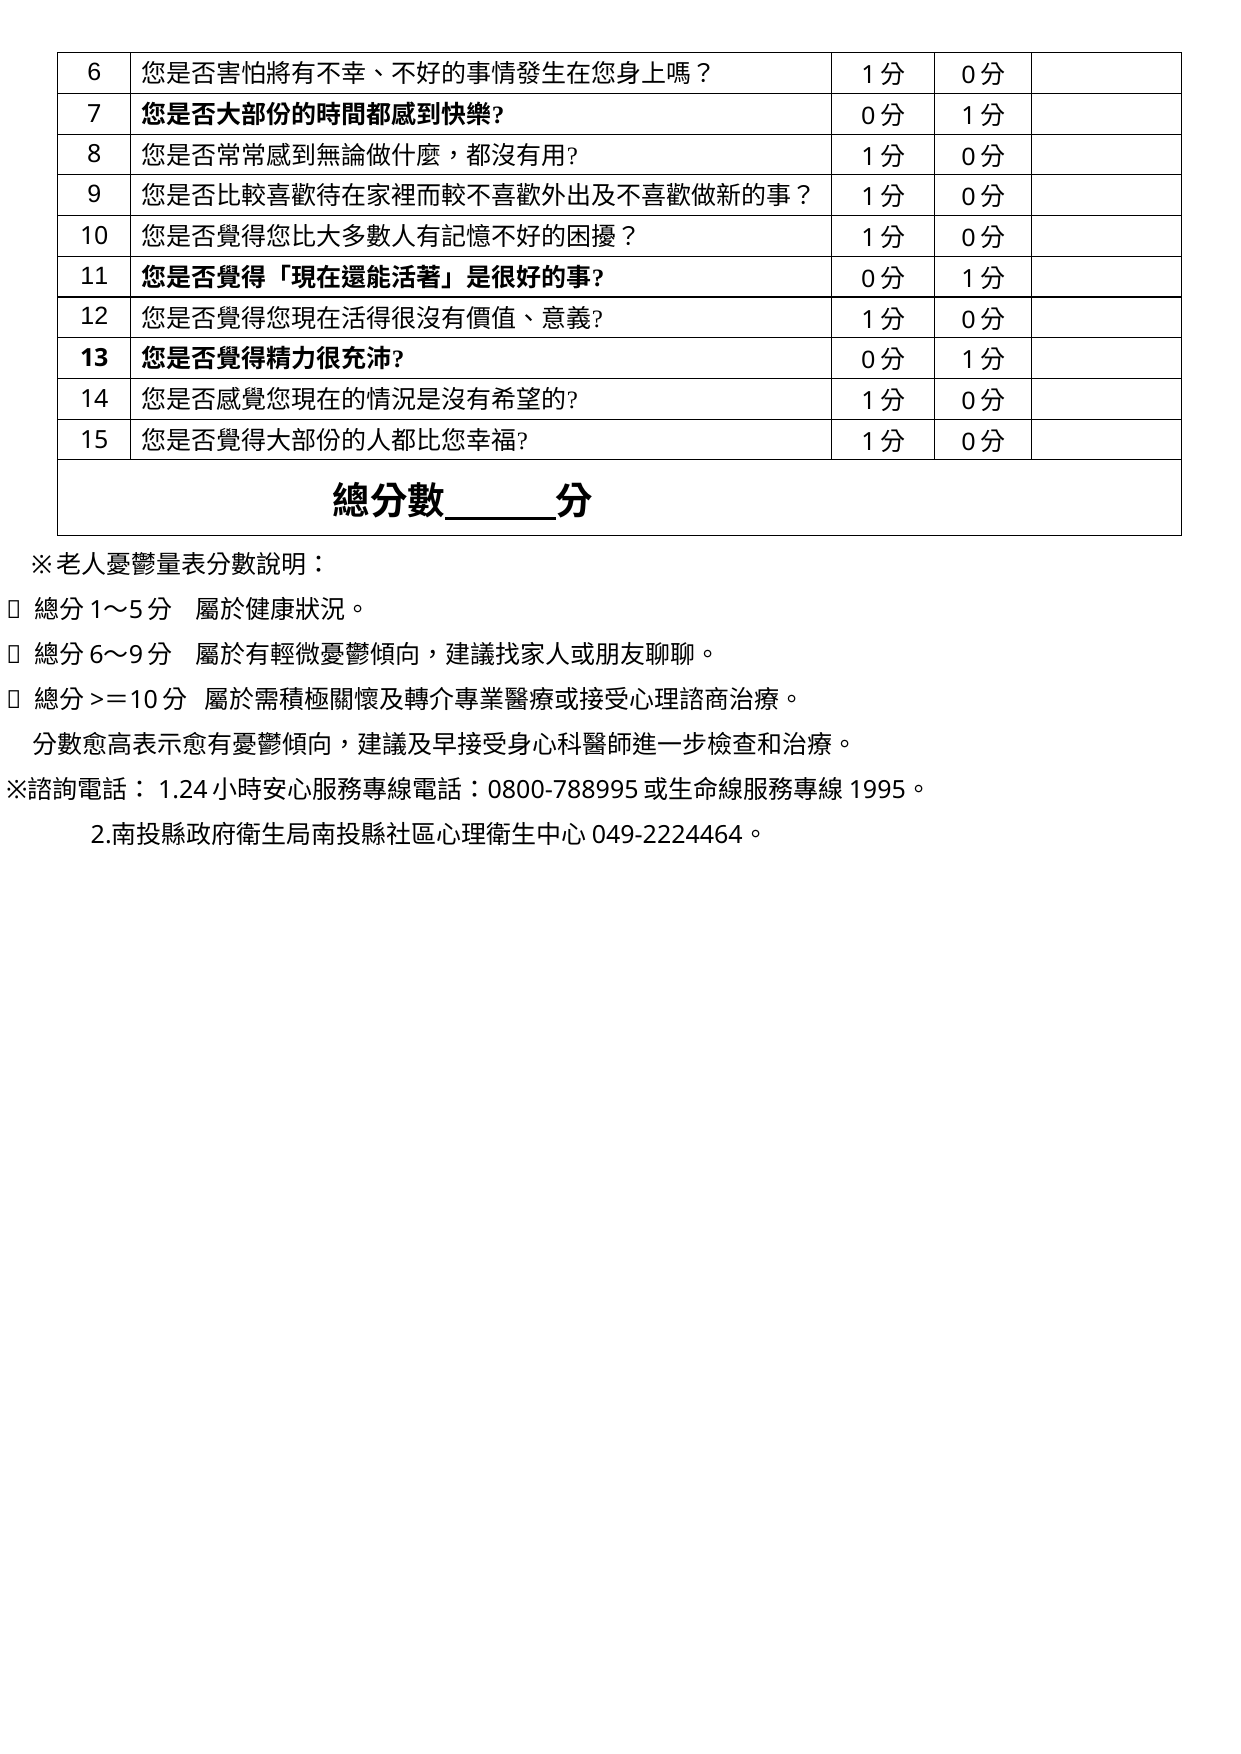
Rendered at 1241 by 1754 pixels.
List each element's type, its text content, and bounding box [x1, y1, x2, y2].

table_cell 您是否覺得精力很充沛? [131, 338, 831, 378]
table_cell 6 [58, 53, 130, 93]
table_cell 8 [58, 135, 130, 174]
table_cell 1分 [832, 379, 934, 418]
table_cell 14 [58, 379, 130, 418]
table_cell [1032, 420, 1181, 459]
table_cell 您是否覺得您比大多數人有記憶不好的困擾？ [131, 216, 831, 256]
table_cell 1分 [935, 257, 1031, 296]
table_cell [1032, 379, 1181, 418]
table_cell 0分 [832, 338, 934, 378]
text 分數愈高表示愈有憂鬱傾向，建議及早接受身心科醫師進一步檢查和治療。 [6, 724, 1200, 761]
table_cell [1032, 94, 1181, 133]
text 2.南投縣政府衛生局南投縣社區心理衛生中心049-2224464。 [6, 814, 1200, 851]
table_cell 0分 [935, 53, 1031, 93]
table_cell 15 [58, 420, 130, 459]
table_cell 12 [58, 298, 130, 337]
table_cell 您是否大部份的時間都感到快樂? [131, 94, 831, 133]
table_cell 您是否害怕將有不幸、不好的事情發生在您身上嗎？ [131, 53, 831, 93]
table_cell 0分 [935, 298, 1031, 337]
table_cell [1032, 257, 1181, 296]
table_cell 0分 [935, 135, 1031, 174]
table_cell 1分 [832, 216, 934, 256]
list 老人憂鬱量表分數說明： [31, 544, 1200, 581]
table_cell 13 [58, 338, 130, 378]
table_cell [1032, 216, 1181, 256]
text  總分6～9分 屬於有輕微憂鬱傾向，建議找家人或朋友聊聊。 [6, 634, 1200, 671]
table_cell 0分 [935, 175, 1031, 215]
table_cell 1分 [935, 94, 1031, 133]
table_cell [1032, 135, 1181, 174]
text  總分1～5分 屬於健康狀況。 [6, 589, 1200, 626]
text  總分 >＝10分 屬於需積極關懷及轉介專業醫療或接受心理諮商治療。 [6, 679, 1200, 716]
table_cell 1分 [832, 53, 934, 93]
table_cell 7 [58, 94, 130, 133]
table_cell 總分數 分 [58, 460, 1181, 535]
table_cell 0分 [832, 94, 934, 133]
table_cell 0分 [832, 257, 934, 296]
table_cell 您是否常常感到無論做什麼，都沒有用? [131, 135, 831, 174]
table_cell 您是否覺得大部份的人都比您幸福? [131, 420, 831, 459]
table_cell 11 [58, 257, 130, 296]
table_cell 0分 [935, 420, 1031, 459]
table_cell 10 [58, 216, 130, 256]
table_cell 您是否覺得您現在活得很沒有價值、意義? [131, 298, 831, 337]
table_cell [1032, 175, 1181, 215]
table_cell 1分 [832, 298, 934, 337]
table_cell 1分 [832, 175, 934, 215]
table_cell [1032, 298, 1181, 337]
table_cell [1032, 53, 1181, 93]
table_cell 您是否感覺您現在的情況是沒有希望的? [131, 379, 831, 418]
table_cell 您是否比較喜歡待在家裡而較不喜歡外出及不喜歡做新的事？ [131, 175, 831, 215]
text ※諮詢電話： 1.24小時安心服務專線電話：0800-788995或生命線服務專線1995。 [6, 769, 1200, 806]
table_cell [1032, 338, 1181, 378]
table_cell 0分 [935, 379, 1031, 418]
table_cell 您是否覺得「現在還能活著」是很好的事? [131, 257, 831, 296]
table_cell 1分 [832, 420, 934, 459]
table_cell 0分 [935, 216, 1031, 256]
table_cell 1分 [935, 338, 1031, 378]
table_cell 9 [58, 175, 130, 215]
table_cell 1分 [832, 135, 934, 174]
